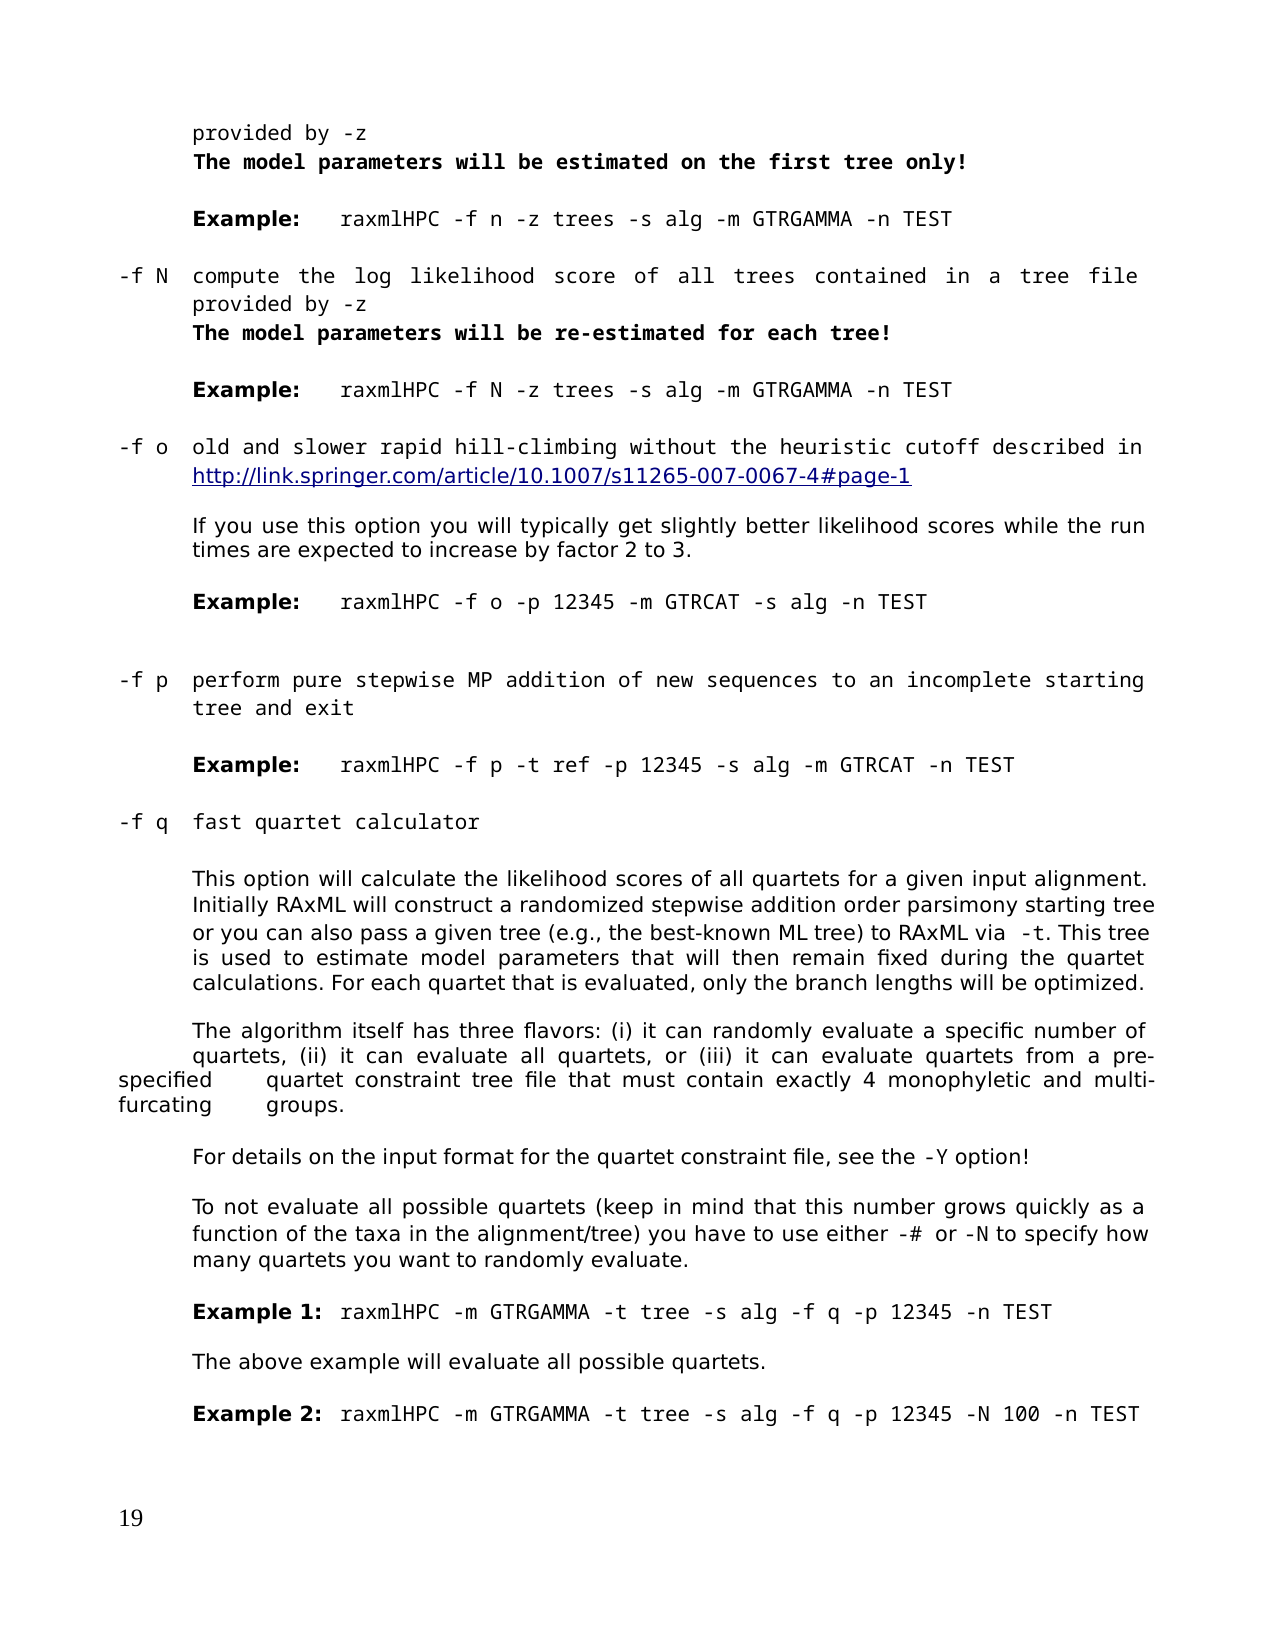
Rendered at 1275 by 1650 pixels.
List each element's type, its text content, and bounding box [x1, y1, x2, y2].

text The model parameters will be estimated on the first tree only! [118, 147, 1157, 175]
text Example: raxmlHPC -f o -p 12345 -m GTRCAT -s alg -n TEST [118, 587, 1157, 616]
text provided by -z [118, 118, 1157, 147]
text -f q fast quartet calculator [118, 807, 1157, 836]
text Example 2: raxmlHPC -m GTRGAMMA -t tree -s alg -f q -p 12345 -N 100 -n TEST [118, 1399, 1157, 1427]
text The model parameters will be re-estimated for each tree! [118, 318, 1157, 346]
text The above example will evaluate all possible quartets. [118, 1350, 1157, 1374]
text Example: raxmlHPC -f n -z trees -s alg -m GTRGAMMA -n TEST [118, 204, 1157, 232]
text -f p perform pure stepwise MP addition of new sequences to an incomplete starting tree and exit [118, 664, 1157, 722]
text To not evaluate all possible quartets (keep in mind that this number grows quickly as a function of the taxa in the alignment/tree) you have to use either -# or -N to specify how many quartets you want to randomly evaluate. [118, 1195, 1157, 1272]
text -f o old and slower rapid hill-climbing without the heuristic cutoff described in [118, 432, 1157, 461]
text -f N compute the log likelihood score of all trees contained in a tree file provided by -z [118, 261, 1157, 318]
text Example 1: raxmlHPC -m GTRGAMMA -t tree -s alg -f q -p 12345 -n TEST [118, 1297, 1157, 1325]
text If you use this option you will typically get slightly better likelihood scores while the run times are expected to increase by factor 2 to 3. [118, 514, 1157, 563]
text This option will calculate the likelihood scores of all quartets for a given input alignment. Initially RAxML will construct a randomized stepwise addition order parsimony starting tree or you can also pass a given tree (e.g., the best-known ML tree) to RAxML via -t. This tree is used to estimate model parameters that will then remain fixed during the quartet calculations. For each quartet that is evaluated, only the branch lengths will be optimized. [118, 864, 1157, 995]
text Example: raxmlHPC -f N -z trees -s alg -m GTRGAMMA -n TEST [118, 375, 1157, 403]
text Example: raxmlHPC -f p -t ref -p 12345 -s alg -m GTRCAT -n TEST [118, 750, 1157, 779]
text For details on the input format for the quartet constraint file, see the -Y option! [118, 1142, 1157, 1170]
text http://link.springer.com/article/10.1007/s11265-007-0067-4#page-1 [118, 461, 1157, 489]
text The algorithm itself has three flavors: (i) it can randomly evaluate a specific number of quartets, (ii) it can evaluate all quartets, or (iii) it can evaluate quartets from a pre-specified quartet constraint tree file that must contain exactly 4 monophyletic and multi-furcating groups. [118, 1019, 1157, 1117]
